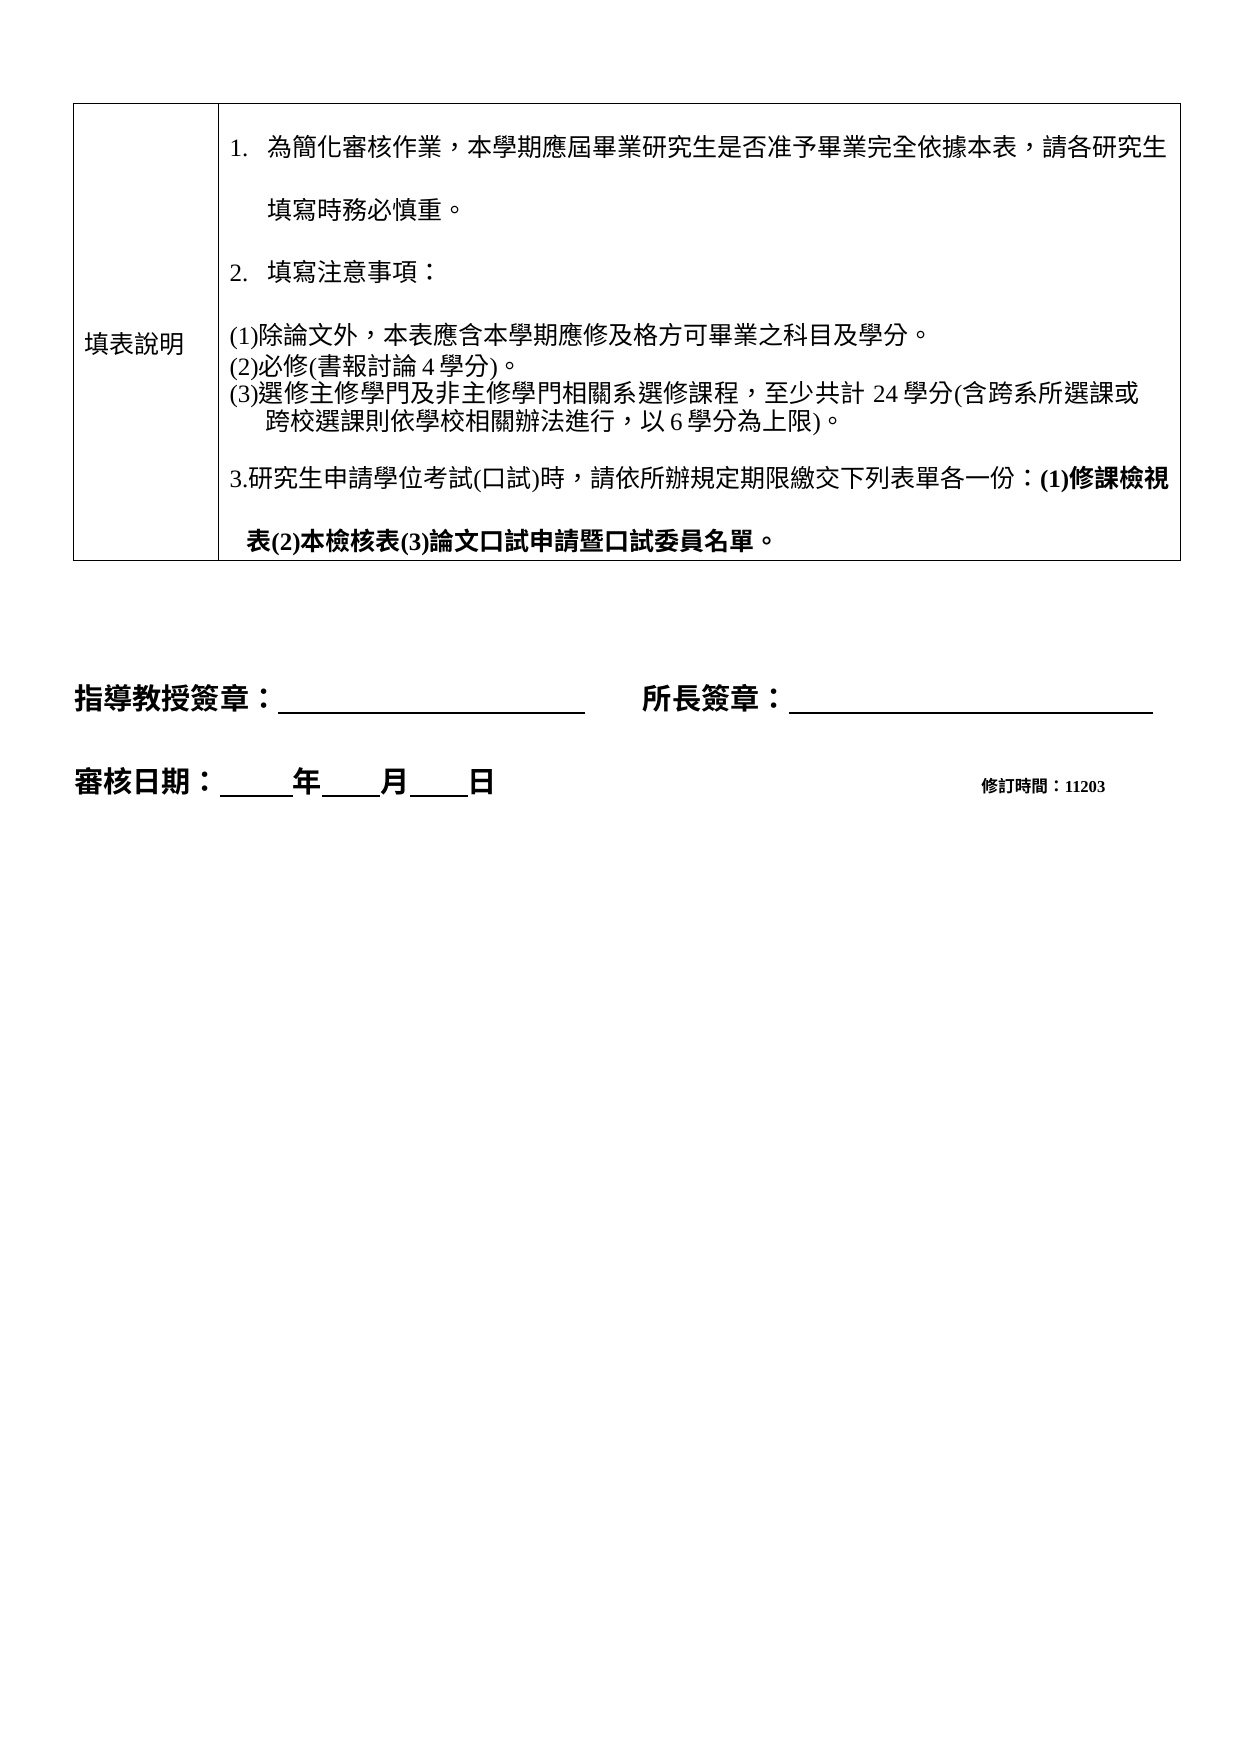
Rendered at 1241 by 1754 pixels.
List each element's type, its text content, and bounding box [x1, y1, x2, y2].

table_cell 為簡化審核作業，本學期應屆畢業研究生是否准予畢業完全依據本表，請各研究生填寫時務必慎重。 填寫注意事項： (1)除論文外，本表應含本學期應修及格方可畢業之科目及學分。 (2)必修(書報討論4學分)。 (3)選修主修學門及非主修學門相關系選修課程，至少共計24學分(含跨系所選課或跨校選課則依學校相關辦法進行，以6學分為上限)。 3.研究生申請學位考試(口試)時，請依所辦規定期限繳交下列表單各一份：(1)修課檢視表(2)本檢核表(3)論文口試申請暨口試委員名單。 [219, 104, 1180, 560]
table_cell 填表說明 [74, 104, 218, 560]
text 審核日期： 年 月 日 修訂時間：11203 [74, 738, 1196, 801]
text 指導教授簽章： 所長簽章： [74, 655, 1167, 718]
